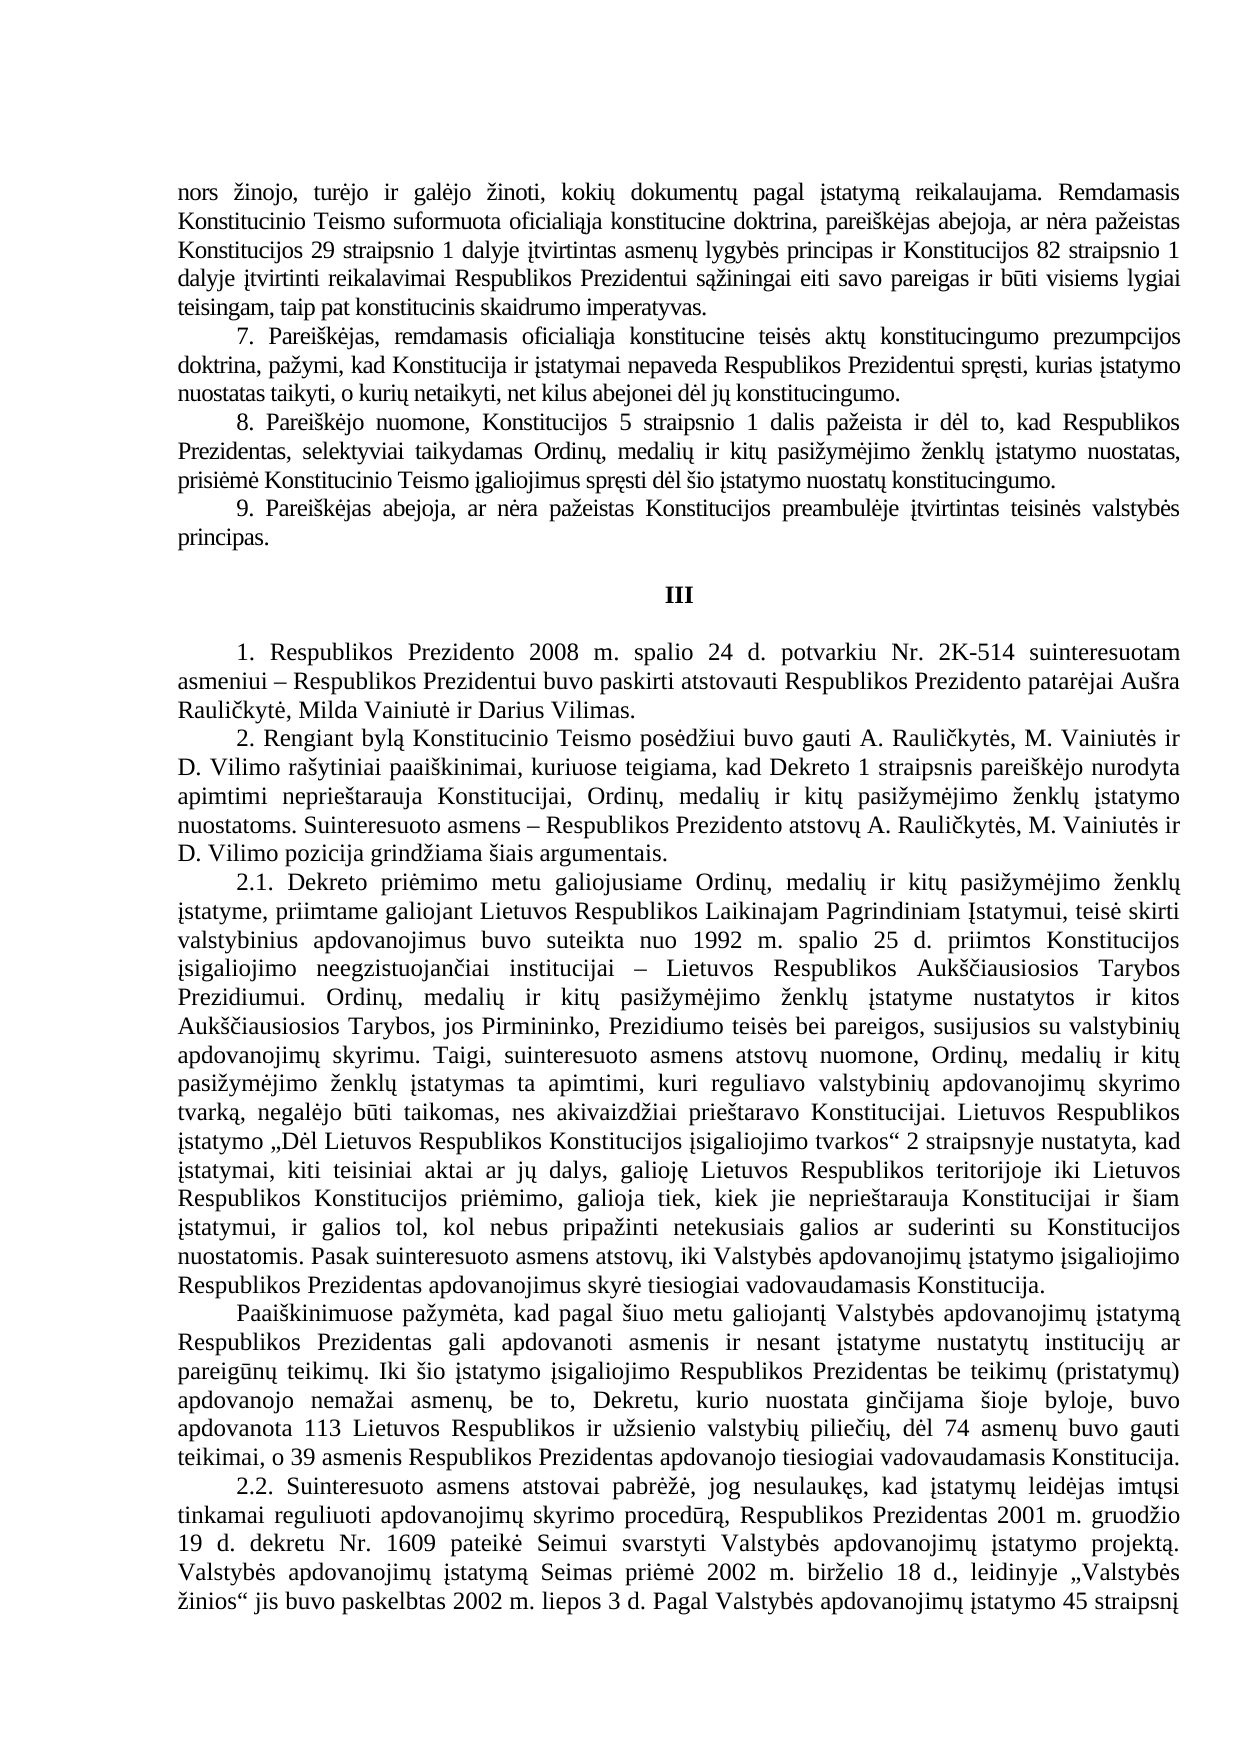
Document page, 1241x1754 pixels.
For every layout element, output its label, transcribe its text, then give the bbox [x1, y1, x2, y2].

text 7. Pareiškėjas, remdamasis oficialiąja konstitucine teisės aktų konstitucingumo prezumpcijos doktrina, pažymi, kad Konstitucija ir įstatymai nepaveda Respublikos Prezidentui spręsti, kurias įstatymo nuostatas taikyti, o kurių netaikyti, net kilus abejonei dėl jų konstitucingumo. [177, 321, 1181, 407]
text III [177, 580, 1181, 608]
text 2. Rengiant bylą Konstitucinio Teismo posėdžiui buvo gauti A. Rauličkytės, M. Vainiutės ir D. Vilimo rašytiniai paaiškinimai, kuriuose teigiama, kad Dekreto 1 straipsnis pareiškėjo nurodyta apimtimi neprieštarauja Konstitucijai, Ordinų, medalių ir kitų pasižymėjimo ženklų įstatymo nuostatoms. Suinteresuoto asmens – Respublikos Prezidento atstovų A. Rauličkytės, M. Vainiutės ir D. Vilimo pozicija grindžiama šiais argumentais. [177, 723, 1181, 867]
text 8. Pareiškėjo nuomone, Konstitucijos 5 straipsnio 1 dalis pažeista ir dėl to, kad Respublikos Prezidentas, selektyviai taikydamas Ordinų, medalių ir kitų pasižymėjimo ženklų įstatymo nuostatas, prisiėmė Konstitucinio Teismo įgaliojimus spręsti dėl šio įstatymo nuostatų konstitucingumo. [177, 407, 1181, 493]
text 2.1. Dekreto priėmimo metu galiojusiame Ordinų, medalių ir kitų pasižymėjimo ženklų įstatyme, priimtame galiojant Lietuvos Respublikos Laikinajam Pagrindiniam Įstatymui, teisė skirti valstybinius apdovanojimus buvo suteikta nuo 1992 m. spalio 25 d. priimtos Konstitucijos įsigaliojimo neegzistuojančiai institucijai – Lietuvos Respublikos Aukščiausiosios Tarybos Prezidiumui. Ordinų, medalių ir kitų pasižymėjimo ženklų įstatyme nustatytos ir kitos Aukščiausiosios Tarybos, jos Pirmininko, Prezidiumo teisės bei pareigos, susijusios su valstybinių apdovanojimų skyrimu. Taigi, suinteresuoto asmens atstovų nuomone, Ordinų, medalių ir kitų pasižymėjimo ženklų įstatymas ta apimtimi, kuri reguliavo valstybinių apdovanojimų skyrimo tvarką, negalėjo būti taikomas, nes akivaizdžiai prieštaravo Konstitucijai. Lietuvos Respublikos įstatymo „Dėl Lietuvos Respublikos Konstitucijos įsigaliojimo tvarkos“ 2 straipsnyje nustatyta, kad įstatymai, kiti teisiniai aktai ar jų dalys, galioję Lietuvos Respublikos teritorijoje iki Lietuvos Respublikos Konstitucijos priėmimo, galioja tiek, kiek jie neprieštarauja Konstitucijai ir šiam įstatymui, ir galios tol, kol nebus pripažinti netekusiais galios ar suderinti su Konstitucijos nuostatomis. Pasak suinteresuoto asmens atstovų, iki Valstybės apdovanojimų įstatymo įsigaliojimo Respublikos Prezidentas apdovanojimus skyrė tiesiogiai vadovaudamasis Konstitucija. [177, 867, 1181, 1298]
text 9. Pareiškėjas abejoja, ar nėra pažeistas Konstitucijos preambulėje įtvirtintas teisinės valstybės principas. [177, 493, 1181, 551]
text 1. Respublikos Prezidento 2008 m. spalio 24 d. potvarkiu Nr. 2K-514 suinteresuotam asmeniui – Respublikos Prezidentui buvo paskirti atstovauti Respublikos Prezidento patarėjai Aušra Rauličkytė, Milda Vainiutė ir Darius Vilimas. [177, 637, 1181, 723]
text Paaiškinimuose pažymėta, kad pagal šiuo metu galiojantį Valstybės apdovanojimų įstatymą Respublikos Prezidentas gali apdovanoti asmenis ir nesant įstatyme nustatytų institucijų ar pareigūnų teikimų. Iki šio įstatymo įsigaliojimo Respublikos Prezidentas be teikimų (pristatymų) apdovanojo nemažai asmenų, be to, Dekretu, kurio nuostata ginčijama šioje byloje, buvo apdovanota 113 Lietuvos Respublikos ir užsienio valstybių piliečių, dėl 74 asmenų buvo gauti teikimai, o 39 asmenis Respublikos Prezidentas apdovanojo tiesiogiai vadovaudamasis Konstitucija. [177, 1298, 1181, 1471]
text 2.2. Suinteresuoto asmens atstovai pabrėžė, jog nesulaukęs, kad įstatymų leidėjas imtųsi tinkamai reguliuoti apdovanojimų skyrimo procedūrą, Respublikos Prezidentas 2001 m. gruodžio 19 d. dekretu Nr. 1609 pateikė Seimui svarstyti Valstybės apdovanojimų įstatymo projektą. Valstybės apdovanojimų įstatymą Seimas priėmė 2002 m. birželio 18 d., leidinyje „Valstybės žinios“ jis buvo paskelbtas 2002 m. liepos 3 d. Pagal Valstybės apdovanojimų įstatymo 45 straipsnį [177, 1471, 1181, 1615]
text nors žinojo, turėjo ir galėjo žinoti, kokių dokumentų pagal įstatymą reikalaujama. Remdamasis Konstitucinio Teismo suformuota oficialiąja konstitucine doktrina, pareiškėjas abejoja, ar nėra pažeistas Konstitucijos 29 straipsnio 1 dalyje įtvirtintas asmenų lygybės principas ir Konstitucijos 82 straipsnio 1 dalyje įtvirtinti reikalavimai Respublikos Prezidentui sąžiningai eiti savo pareigas ir būti visiems lygiai teisingam, taip pat konstitucinis skaidrumo imperatyvas. [177, 177, 1181, 321]
